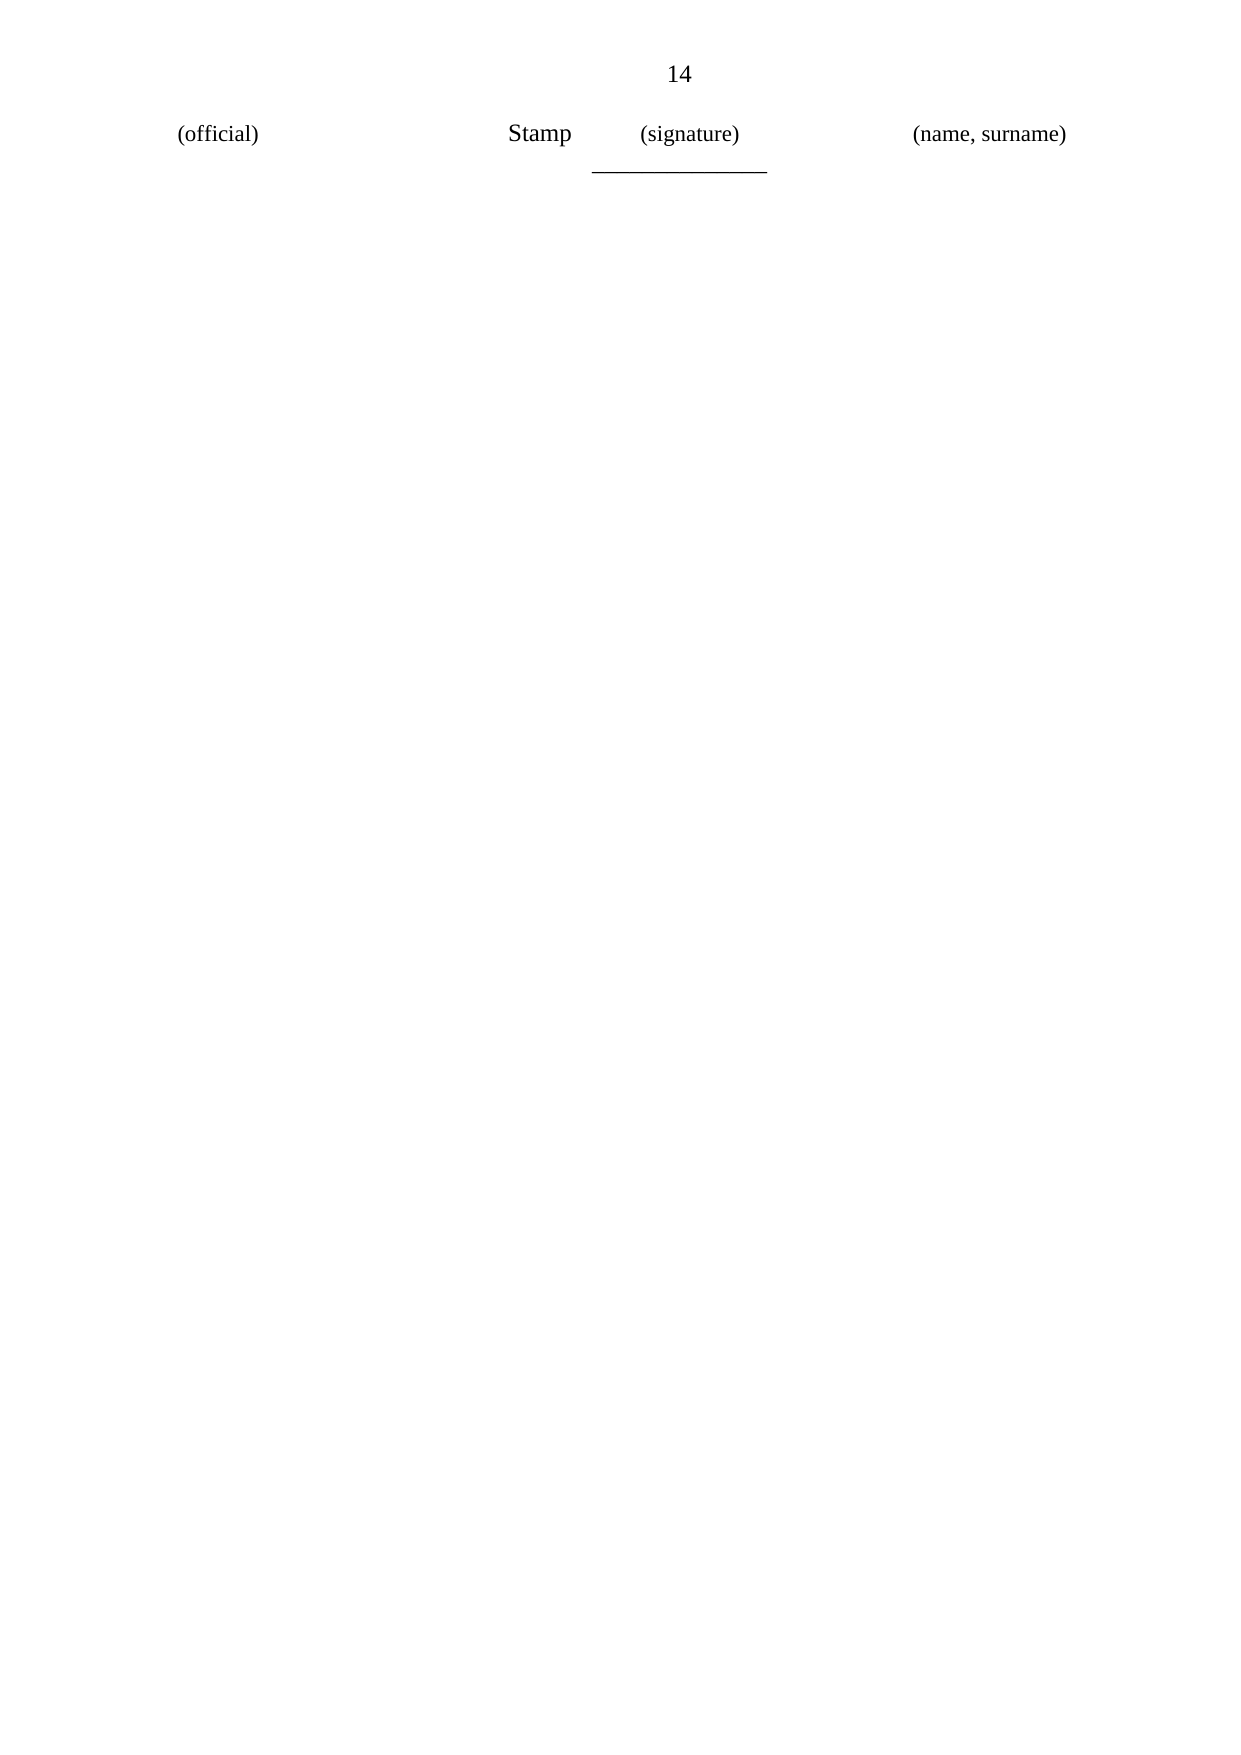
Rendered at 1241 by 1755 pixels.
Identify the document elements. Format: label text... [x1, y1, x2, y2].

text (official) Stamp (signature) (name, surname) [177, 118, 1181, 147]
text ______________ [177, 147, 1181, 176]
